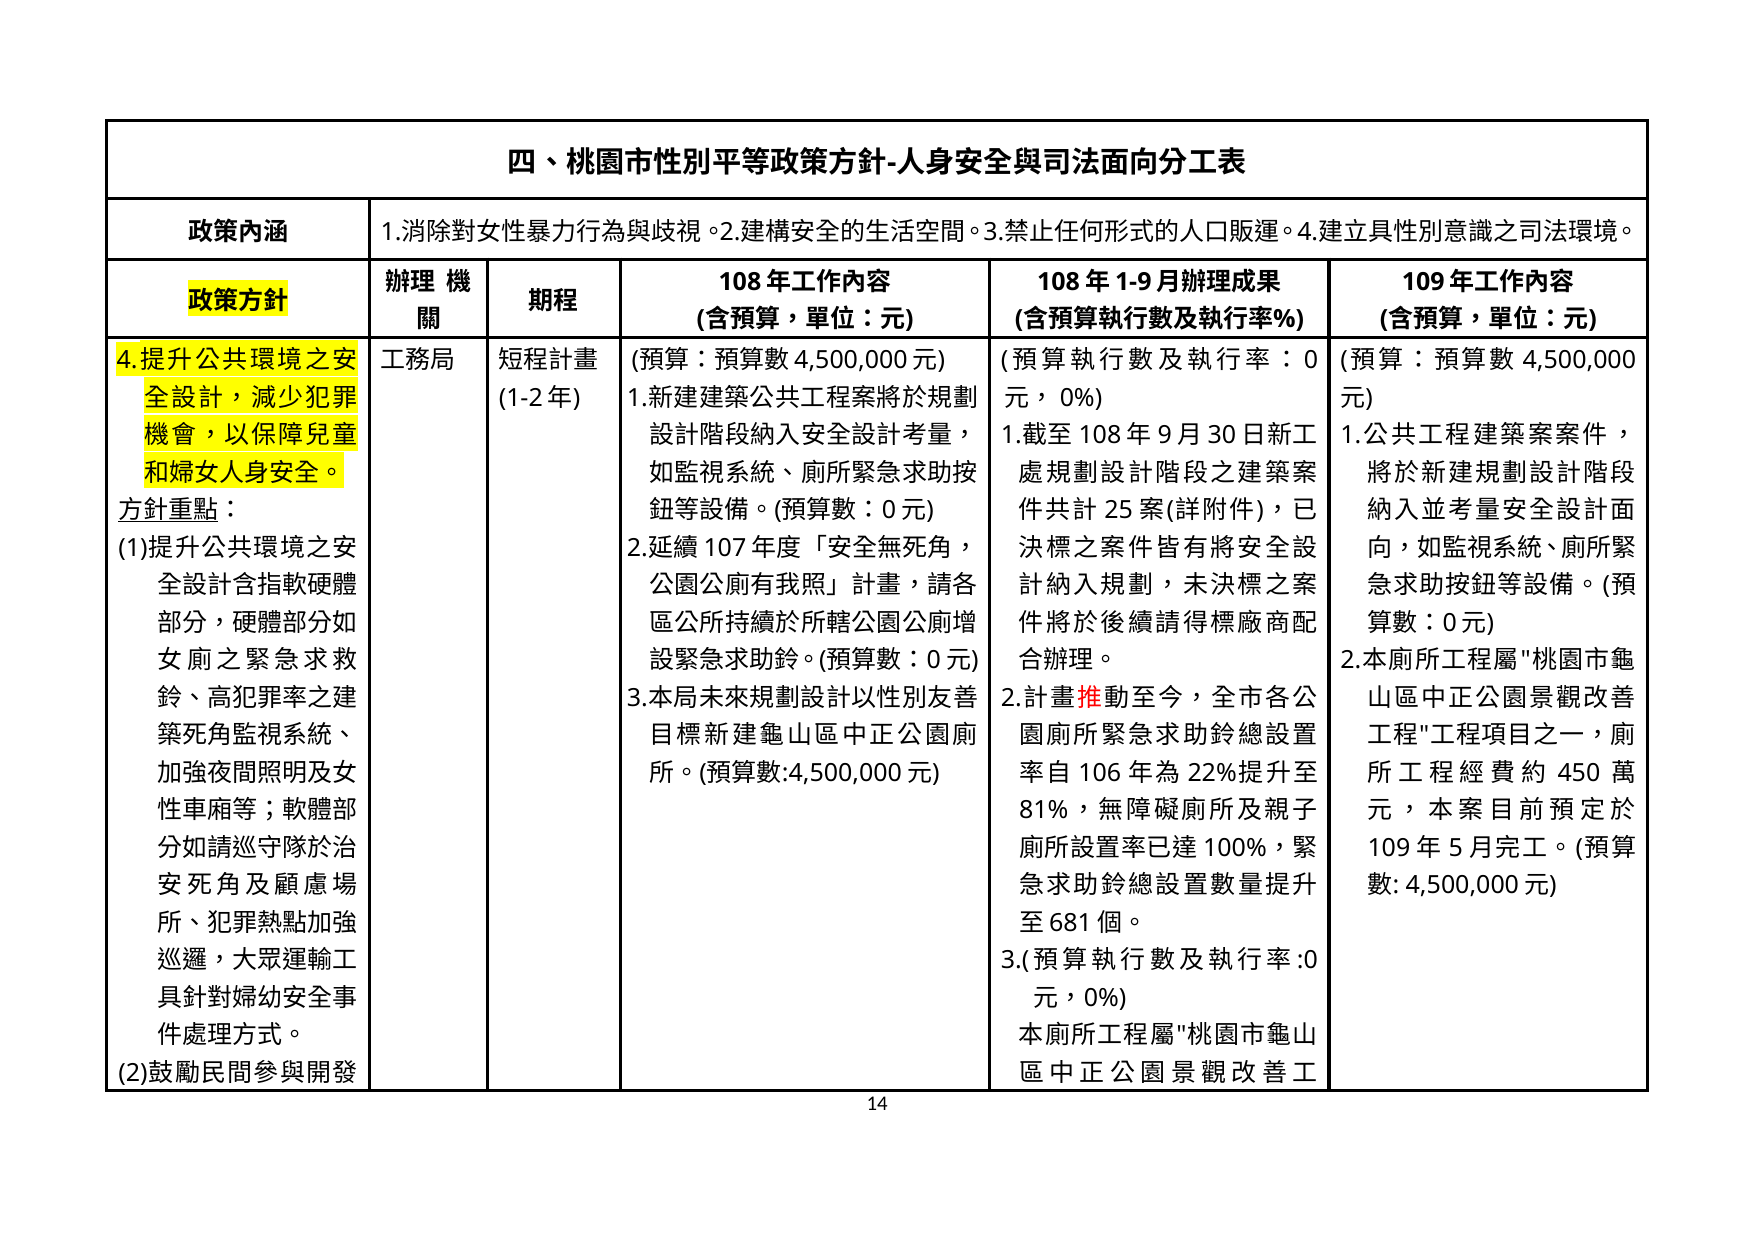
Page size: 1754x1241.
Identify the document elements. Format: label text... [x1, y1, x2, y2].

table_header 四、桃園市性別平等政策方針-人身安全與司法面向分工表 [108, 122, 1646, 197]
table_cell 108年1-9月辦理成果 (含預算執行數及執行率%) [991, 261, 1327, 336]
table_cell 辦理 機關 [371, 261, 486, 336]
table_cell 政策內涵 [108, 200, 368, 258]
table_cell (預算：預算數4,500,000元) 1.公共工程建築案案件，將於新建規劃設計階段納入並考量安全設計面向，如監視系統、廁所緊急求助按鈕等設備。(預算數：0元) 2.本廁所工程屬"桃園市龜山區中正公園景觀改善工程"工程項目之一，廁所工程經費約450萬元，本案目前預定於109年5月完工。(預算數: 4,500,000元) [1331, 339, 1646, 1089]
table_cell 108年工作內容 (含預算，單位：元) [622, 261, 988, 336]
table_cell 政策方針 [108, 261, 368, 336]
table_cell 期程 [489, 261, 619, 336]
table_cell (預算執行數及執行率：0元， 0%) 1.截至108年9月30日新工處規劃設計階段之建築案件共計25案(詳附件)，已決標之案件皆有將安全設計納入規劃，未決標之案件將於後續請得標廠商配合辦理。 2.計畫推動至今，全市各公園廁所緊急求助鈴總設置率自106年為22%提升至81%，無障礙廁所及親子廁所設置率已達100%，緊急求助鈴總設置數量提升至681個。 3.(預算執行數及執行率:0元，0%) 本廁所工程屬"桃園市龜山區中正公園景觀改善工 [991, 339, 1327, 1089]
table_cell 工務局 [371, 339, 486, 1089]
table_cell 1.消除對女性暴力行為與歧視。2.建構安全的生活空間。3.禁止任何形式的人口販運。4.建立具性別意識之司法環境。 [371, 200, 1646, 258]
table_cell 短程計畫 (1-2年) [489, 339, 619, 1089]
table_cell 4.提升公共環境之安全設計，減少犯罪機會，以保障兒童和婦女人身安全。 方針重點： (1)提升公共環境之安全設計含指軟硬體部分，硬體部分如女廁之緊急求救鈴、高犯罪率之建築死角監視系統、加強夜間照明及女性車廂等；軟體部分如請巡守隊於治安死角及顧慮場所、犯罪熱點加強巡邏，大眾運輸工具針對婦幼安全事件處理方式。 (2)鼓勵民間參與開發 [108, 339, 368, 1089]
table_cell (預算：預算數4,500,000元) 1.新建建築公共工程案將於規劃設計階段納入安全設計考量，如監視系統、廁所緊急求助按鈕等設備。(預算數：0元) 2.延續107年度「安全無死角，公園公廁有我照」計畫，請各區公所持續於所轄公園公廁增設緊急求助鈴。(預算數：0元) 3.本局未來規劃設計以性別友善目標新建龜山區中正公園廁所。(預算數:4,500,000元) [622, 339, 988, 1089]
table_cell 109年工作內容 (含預算，單位：元) [1331, 261, 1646, 336]
